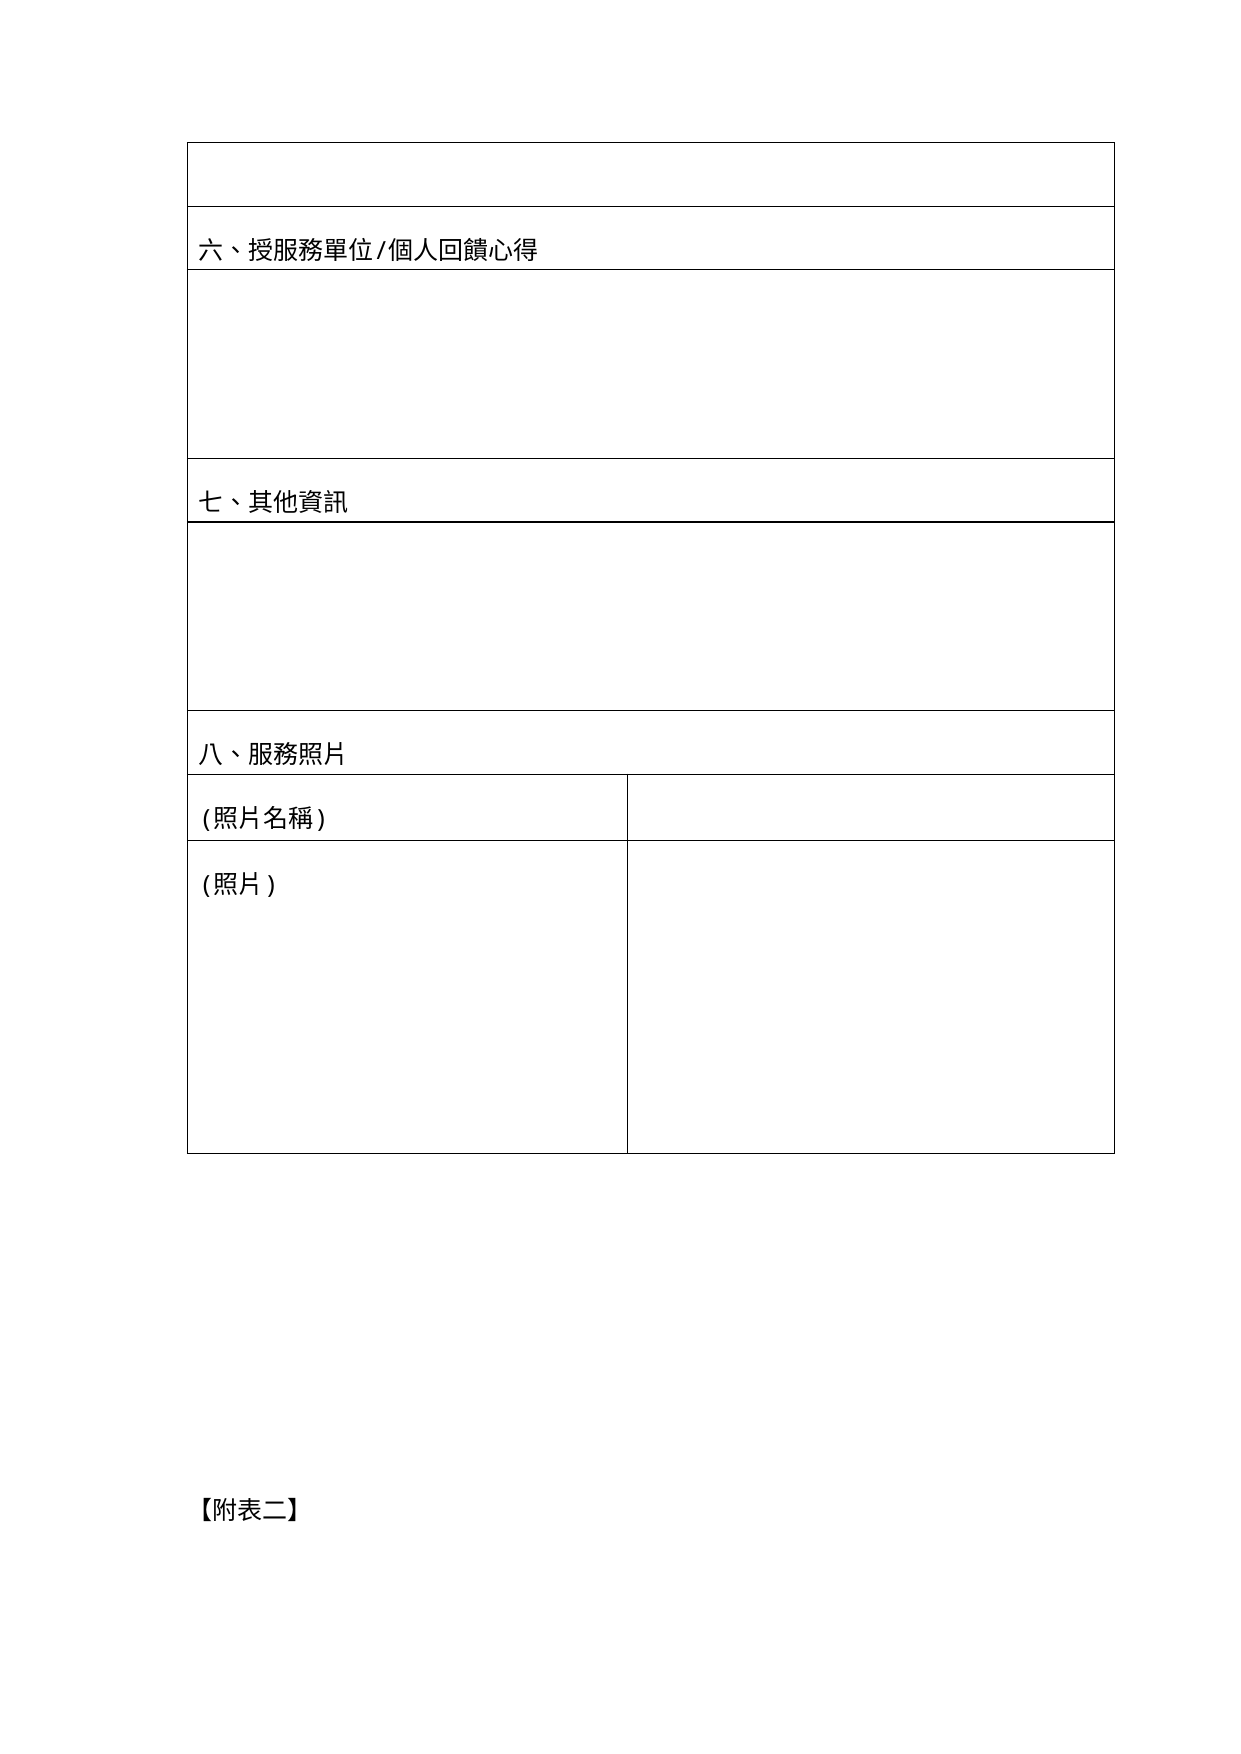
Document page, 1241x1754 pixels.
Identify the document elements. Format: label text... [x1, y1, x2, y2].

table_cell [628, 775, 1114, 840]
table_cell 六、授服務單位/個人回饋心得 [188, 207, 1114, 269]
table_cell [188, 143, 1114, 206]
table_cell [628, 841, 1114, 1153]
table_cell 八、服務照片 [188, 711, 1114, 773]
table_cell [188, 523, 1114, 710]
table_cell (照片) [188, 841, 627, 1153]
table_cell (照片名稱) [188, 775, 627, 840]
text 【附表二】 [187, 1467, 1053, 1529]
table_cell 七、其他資訊 [188, 459, 1114, 521]
table_cell [188, 270, 1114, 458]
